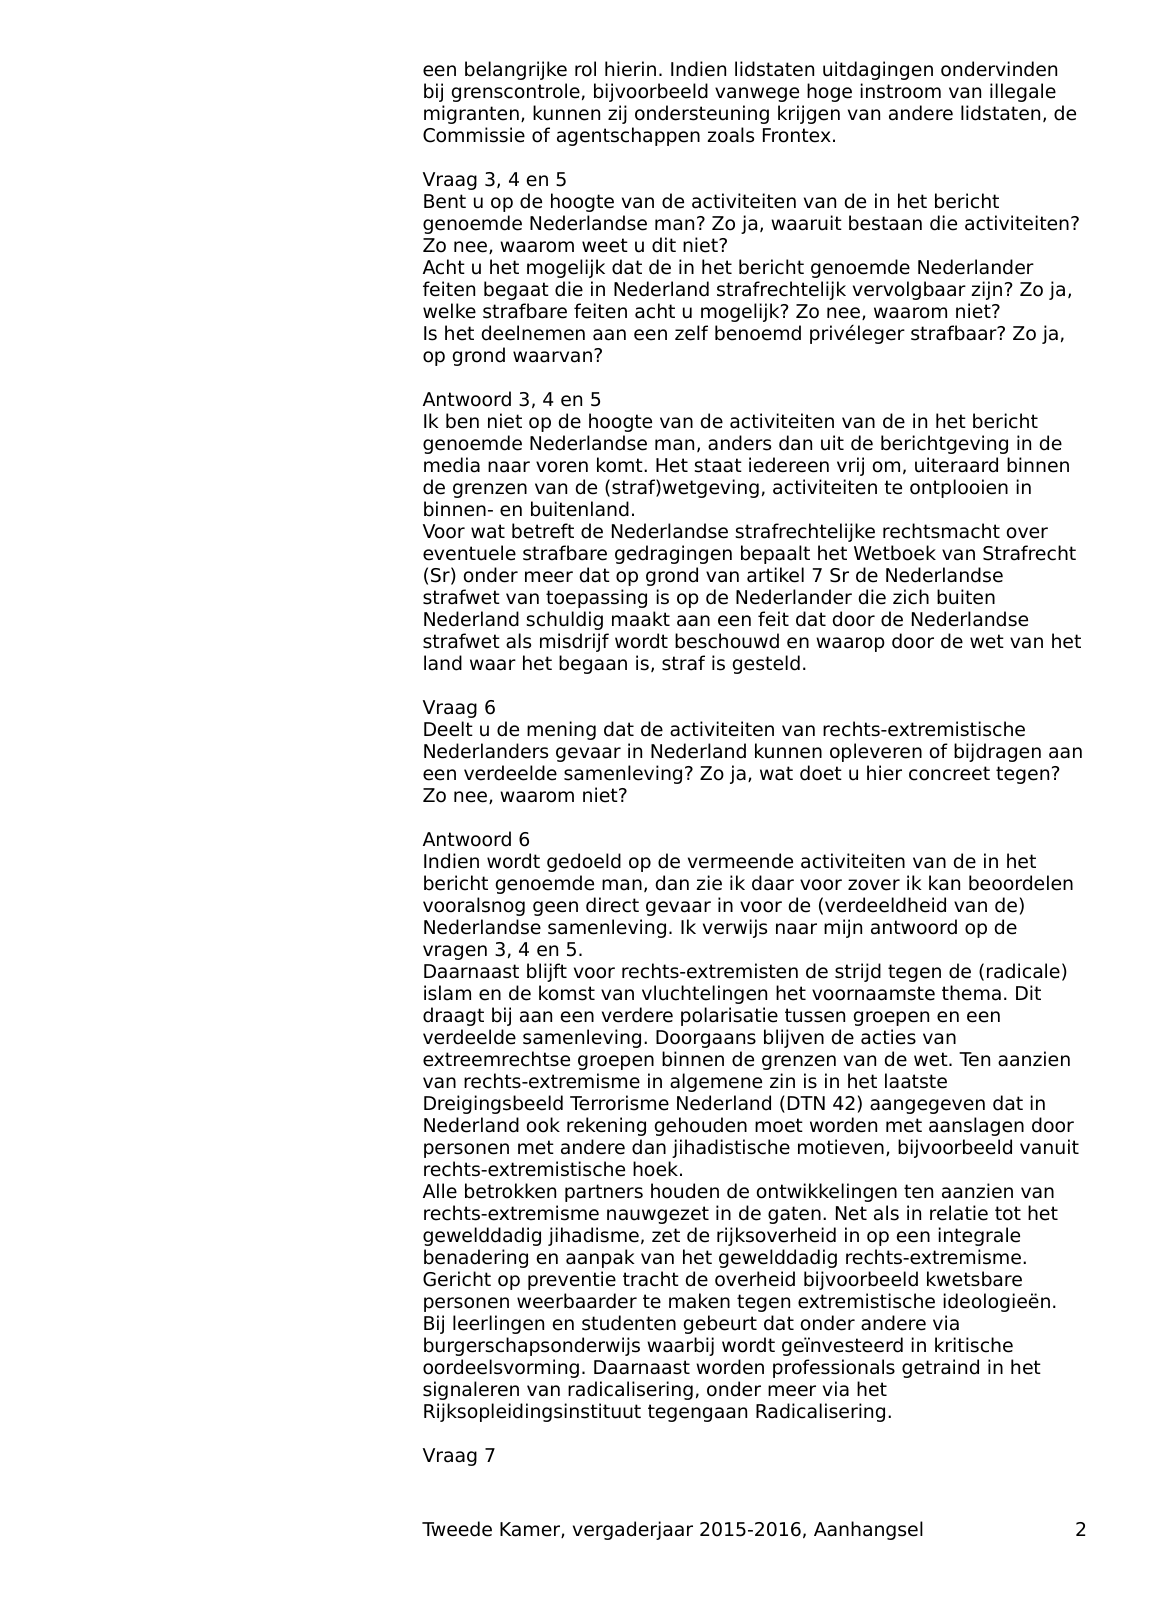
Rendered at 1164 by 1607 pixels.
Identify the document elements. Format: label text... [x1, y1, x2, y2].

text Is het deelnemen aan een zelf benoemd privéleger strafbaar? Zo ja, op grond waarvan? [422, 323, 1087, 367]
text Bent u op de hoogte van de activiteiten van de in het bericht genoemde Nederlandse man? Zo ja, waaruit bestaan die activiteiten? Zo nee, waarom weet u dit niet? [422, 191, 1087, 257]
text Deelt u de mening dat de activiteiten van rechts-extremistische Nederlanders gevaar in Nederland kunnen opleveren of bijdragen aan een verdeelde samenleving? Zo ja, wat doet u hier concreet tegen? Zo nee, waarom niet? [422, 719, 1087, 807]
text een belangrijke rol hierin. Indien lidstaten uitdagingen ondervinden bij grenscontrole, bijvoorbeeld vanwege hoge instroom van illegale migranten, kunnen zij ondersteuning krijgen van andere lidstaten, de Commissie of agentschappen zoals Frontex. [422, 59, 1087, 147]
text Antwoord 3, 4 en 5 [422, 389, 1087, 411]
text Voor wat betreft de Nederlandse strafrechtelijke rechtsmacht over eventuele strafbare gedragingen bepaalt het Wetboek van Strafrecht (Sr) onder meer dat op grond van artikel 7 Sr de Nederlandse strafwet van toepassing is op de Nederlander die zich buiten Nederland schuldig maakt aan een feit dat door de Nederlandse strafwet als misdrijf wordt beschouwd en waarop door de wet van het land waar het begaan is, straf is gesteld. [422, 521, 1087, 675]
text Vraag 3, 4 en 5 [422, 169, 1087, 191]
text Alle betrokken partners houden de ontwikkelingen ten aanzien van rechts-extremisme nauwgezet in de gaten. Net als in relatie tot het gewelddadig jihadisme, zet de rijksoverheid in op een integrale benadering en aanpak van het gewelddadig rechts-extremisme. Gericht op preventie tracht de overheid bijvoorbeeld kwetsbare personen weerbaarder te maken tegen extremistische ideologieën. Bij leerlingen en studenten gebeurt dat onder andere via burgerschapsonderwijs waarbij wordt geïnvesteerd in kritische oordeelsvorming. Daarnaast worden professionals getraind in het signaleren van radicalisering, onder meer via het Rijksopleidingsinstituut tegengaan Radicalisering. [422, 1181, 1087, 1423]
text Vraag 7 [422, 1445, 1087, 1467]
text Vraag 6 [422, 697, 1087, 719]
text Antwoord 6 [422, 829, 1087, 851]
text Ik ben niet op de hoogte van de activiteiten van de in het bericht genoemde Nederlandse man, anders dan uit de berichtgeving in de media naar voren komt. Het staat iedereen vrij om, uiteraard binnen de grenzen van de (straf)wetgeving, activiteiten te ontplooien in binnen- en buitenland. [422, 411, 1087, 521]
text Indien wordt gedoeld op de vermeende activiteiten van de in het bericht genoemde man, dan zie ik daar voor zover ik kan beoordelen vooralsnog geen direct gevaar in voor de (verdeeldheid van de) Nederlandse samenleving. Ik verwijs naar mijn antwoord op de vragen 3, 4 en 5. [422, 851, 1087, 961]
text Acht u het mogelijk dat de in het bericht genoemde Nederlander feiten begaat die in Nederland strafrechtelijk vervolgbaar zijn? Zo ja, welke strafbare feiten acht u mogelijk? Zo nee, waarom niet? [422, 257, 1087, 323]
text Daarnaast blijft voor rechts-extremisten de strijd tegen de (radicale) islam en de komst van vluchtelingen het voornaamste thema. Dit draagt bij aan een verdere polarisatie tussen groepen en een verdeelde samenleving. Doorgaans blijven de acties van extreemrechtse groepen binnen de grenzen van de wet. Ten aanzien van rechts-extremisme in algemene zin is in het laatste Dreigingsbeeld Terrorisme Nederland (DTN 42) aangegeven dat in Nederland ook rekening gehouden moet worden met aanslagen door personen met andere dan jihadistische motieven, bijvoorbeeld vanuit rechts-extremistische hoek. [422, 961, 1087, 1181]
